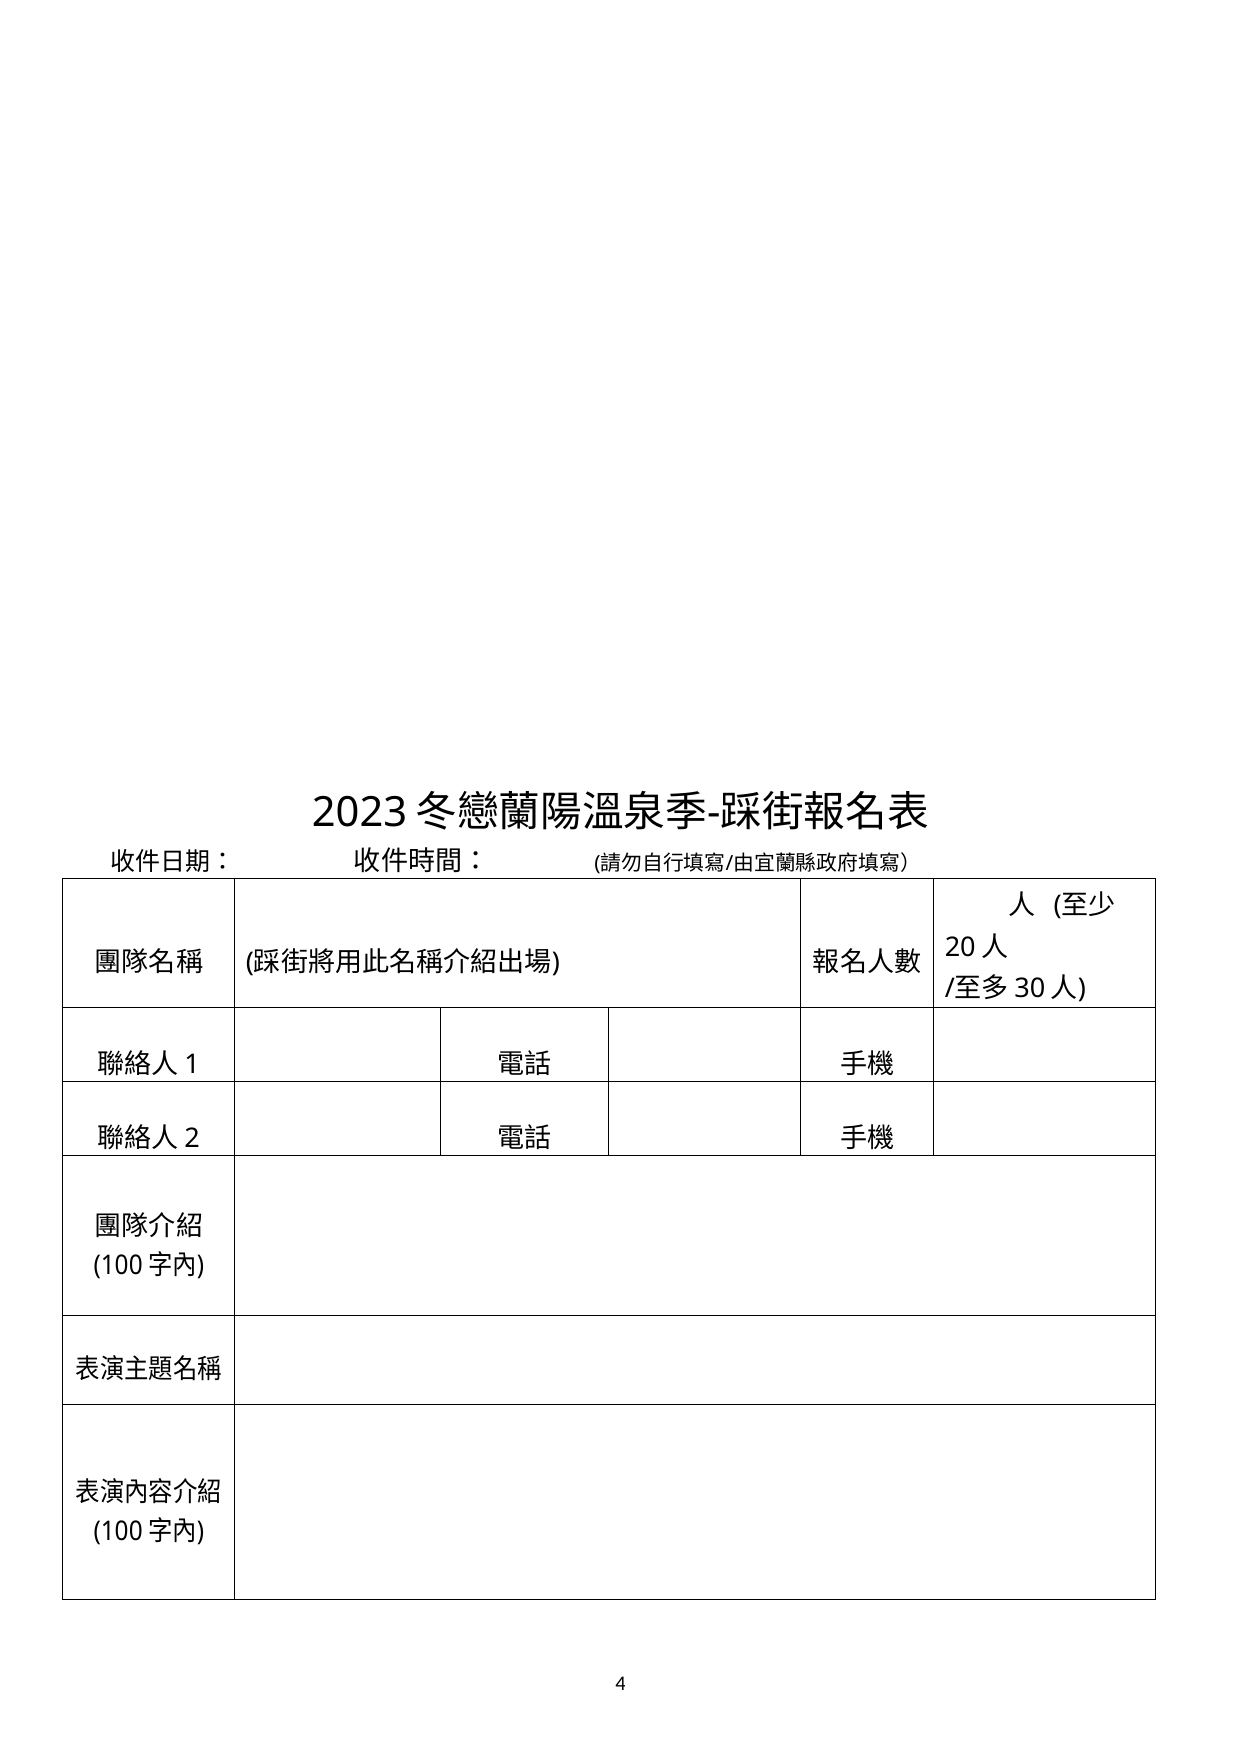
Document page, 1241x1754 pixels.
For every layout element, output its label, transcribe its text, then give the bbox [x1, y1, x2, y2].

table_cell [235, 1405, 1155, 1599]
table_cell 手機 [801, 1008, 933, 1081]
text 2023冬戀蘭陽溫泉季-踩街報名表 [83, 778, 1157, 839]
table_cell [235, 1156, 1155, 1315]
table_cell [235, 1008, 440, 1081]
table_cell 表演主題名稱 [63, 1316, 234, 1403]
table_header 團隊名稱 [63, 879, 234, 1007]
table_cell 表演內容介紹 (100字內) [63, 1405, 234, 1599]
table_cell 聯絡人1 [63, 1008, 234, 1081]
table_header 人 (至少20人 /至多30人) [934, 879, 1155, 1007]
table_cell [609, 1008, 800, 1081]
table_cell 手機 [801, 1082, 933, 1155]
table_cell 電話 [441, 1082, 608, 1155]
table_cell [235, 1316, 1155, 1403]
table_cell [934, 1008, 1155, 1081]
table_cell [235, 1082, 440, 1155]
table_cell 電話 [441, 1008, 608, 1081]
table_cell [609, 1082, 800, 1155]
text 收件日期： 收件時間： (請勿自行填寫/由宜蘭縣政府填寫） [83, 839, 1157, 878]
table_cell 團隊介紹 (100字內) [63, 1156, 234, 1315]
table_cell [934, 1082, 1155, 1155]
table_header 報名人數 [801, 879, 933, 1007]
table_cell 聯絡人2 [63, 1082, 234, 1155]
table_header (踩街將用此名稱介紹出場) [235, 879, 800, 1007]
